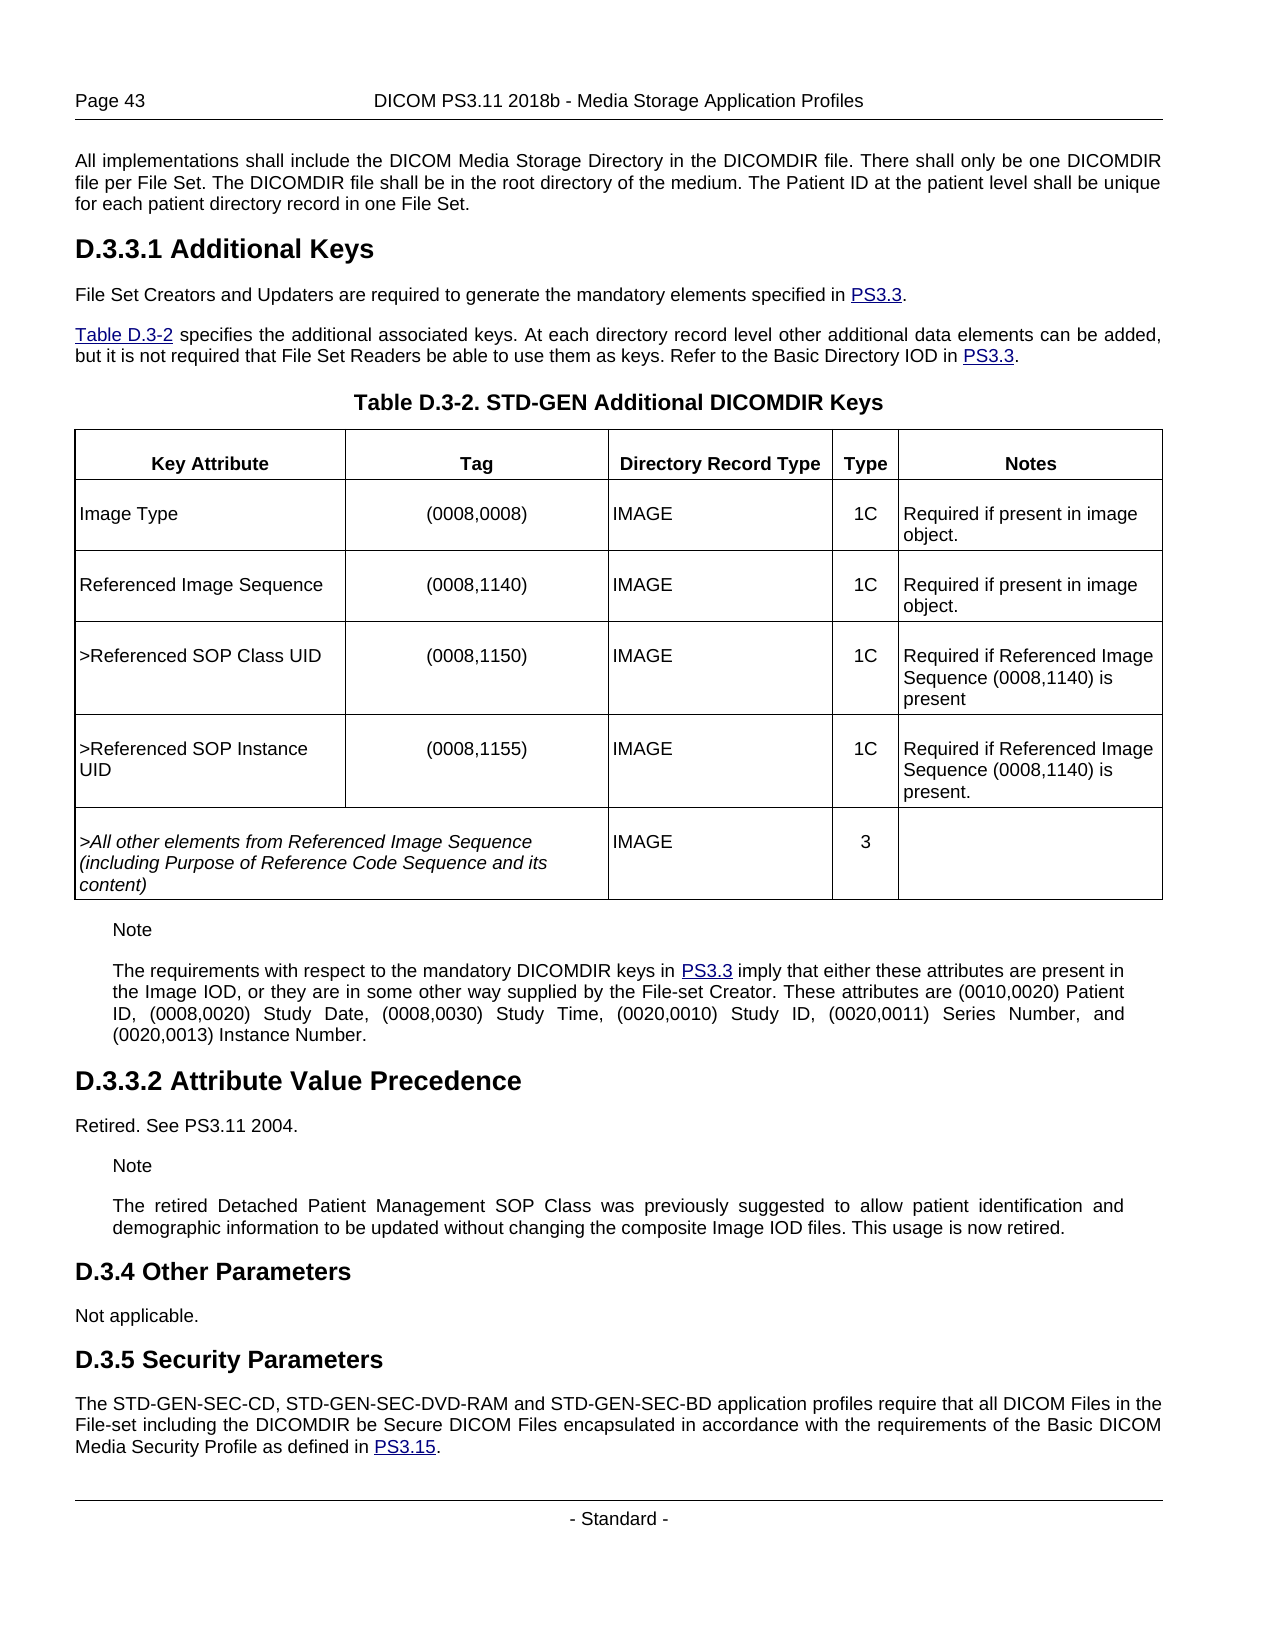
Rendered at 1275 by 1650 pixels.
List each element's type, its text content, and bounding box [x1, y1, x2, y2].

text The retired Detached Patient Management SOP Class was previously suggested to allow patient identification and demographic information to be updated without changing the composite Image IOD files. This usage is now retired. [112, 1195, 1125, 1238]
table_cell IMAGE [609, 622, 832, 714]
table_cell 1C [833, 480, 898, 550]
text Retired. See PS3.11 2004. [75, 1114, 1162, 1136]
text The STD-GEN-SEC-CD, STD-GEN-SEC-DVD-RAM and STD-GEN-SEC-BD application profiles require that all DICOM Files in the File-set including the DICOMDIR be Secure DICOM Files encapsulated in accordance with the requirements of the Basic DICOM Media Security Profile as defined in PS3.15. [75, 1392, 1162, 1457]
table_cell Referenced Image Sequence [76, 551, 345, 621]
table_header Notes [899, 430, 1162, 478]
table_cell Required if present in image object. [899, 551, 1162, 621]
table_cell 1C [833, 622, 898, 714]
text D.3.3.1 Additional Keys [75, 233, 1162, 265]
text Table D.3-2. STD-GEN Additional DICOMDIR Keys [75, 389, 1162, 415]
table_header Key Attribute [76, 430, 345, 478]
table_cell (0008,1140) [346, 551, 608, 621]
table_cell 3 [833, 808, 898, 899]
text Note [112, 919, 1125, 941]
table_header Type [833, 430, 898, 478]
table_cell IMAGE [609, 551, 832, 621]
table_cell >Referenced SOP Class UID [76, 622, 345, 714]
table_cell >Referenced SOP Instance UID [76, 715, 345, 807]
table_cell Image Type [76, 480, 345, 550]
table_cell (0008,1150) [346, 622, 608, 714]
text D.3.3.2 Attribute Value Precedence [75, 1064, 1162, 1096]
text Not applicable. [75, 1304, 1162, 1326]
text File Set Creators and Updaters are required to generate the mandatory elements specified in PS3.3. [75, 283, 1162, 305]
text The requirements with respect to the mandatory DICOMDIR keys in PS3.3 imply that either these attributes are present in the Image IOD, or they are in some other way supplied by the File-set Creator. These attributes are (0010,0020) Patient ID, (0008,0020) Study Date, (0008,0030) Study Time, (0020,0010) Study ID, (0020,0011) Series Number, and (0020,0013) Instance Number. [112, 959, 1125, 1046]
text D.3.4 Other Parameters [75, 1257, 1162, 1286]
table_cell [899, 808, 1162, 899]
table_cell >All other elements from Referenced Image Sequence (including Purpose of Reference Code Sequence and its content) [76, 808, 608, 899]
table_cell Required if Referenced Image Sequence (0008,1140) is present. [899, 715, 1162, 807]
table_cell (0008,1155) [346, 715, 608, 807]
text Table D.3-2 specifies the additional associated keys. At each directory record level other additional data elements can be added, but it is not required that File Set Readers be able to use them as keys. Refer to the Basic Directory IOD in PS3.3. [75, 324, 1162, 367]
table_cell IMAGE [609, 480, 832, 550]
table_cell 1C [833, 551, 898, 621]
text Note [112, 1155, 1125, 1176]
table_header Tag [346, 430, 608, 478]
table_cell IMAGE [609, 715, 832, 807]
table_cell (0008,0008) [346, 480, 608, 550]
table_cell IMAGE [609, 808, 832, 899]
table_cell Required if Referenced Image Sequence (0008,1140) is present [899, 622, 1162, 714]
text All implementations shall include the DICOM Media Storage Directory in the DICOMDIR file. There shall only be one DICOMDIR file per File Set. The DICOMDIR file shall be in the root directory of the medium. The Patient ID at the patient level shall be unique for each patient directory record in one File Set. [75, 150, 1162, 215]
table_cell 1C [833, 715, 898, 807]
table_cell Required if present in image object. [899, 480, 1162, 550]
text D.3.5 Security Parameters [75, 1345, 1162, 1373]
table_header Directory Record Type [609, 430, 832, 478]
